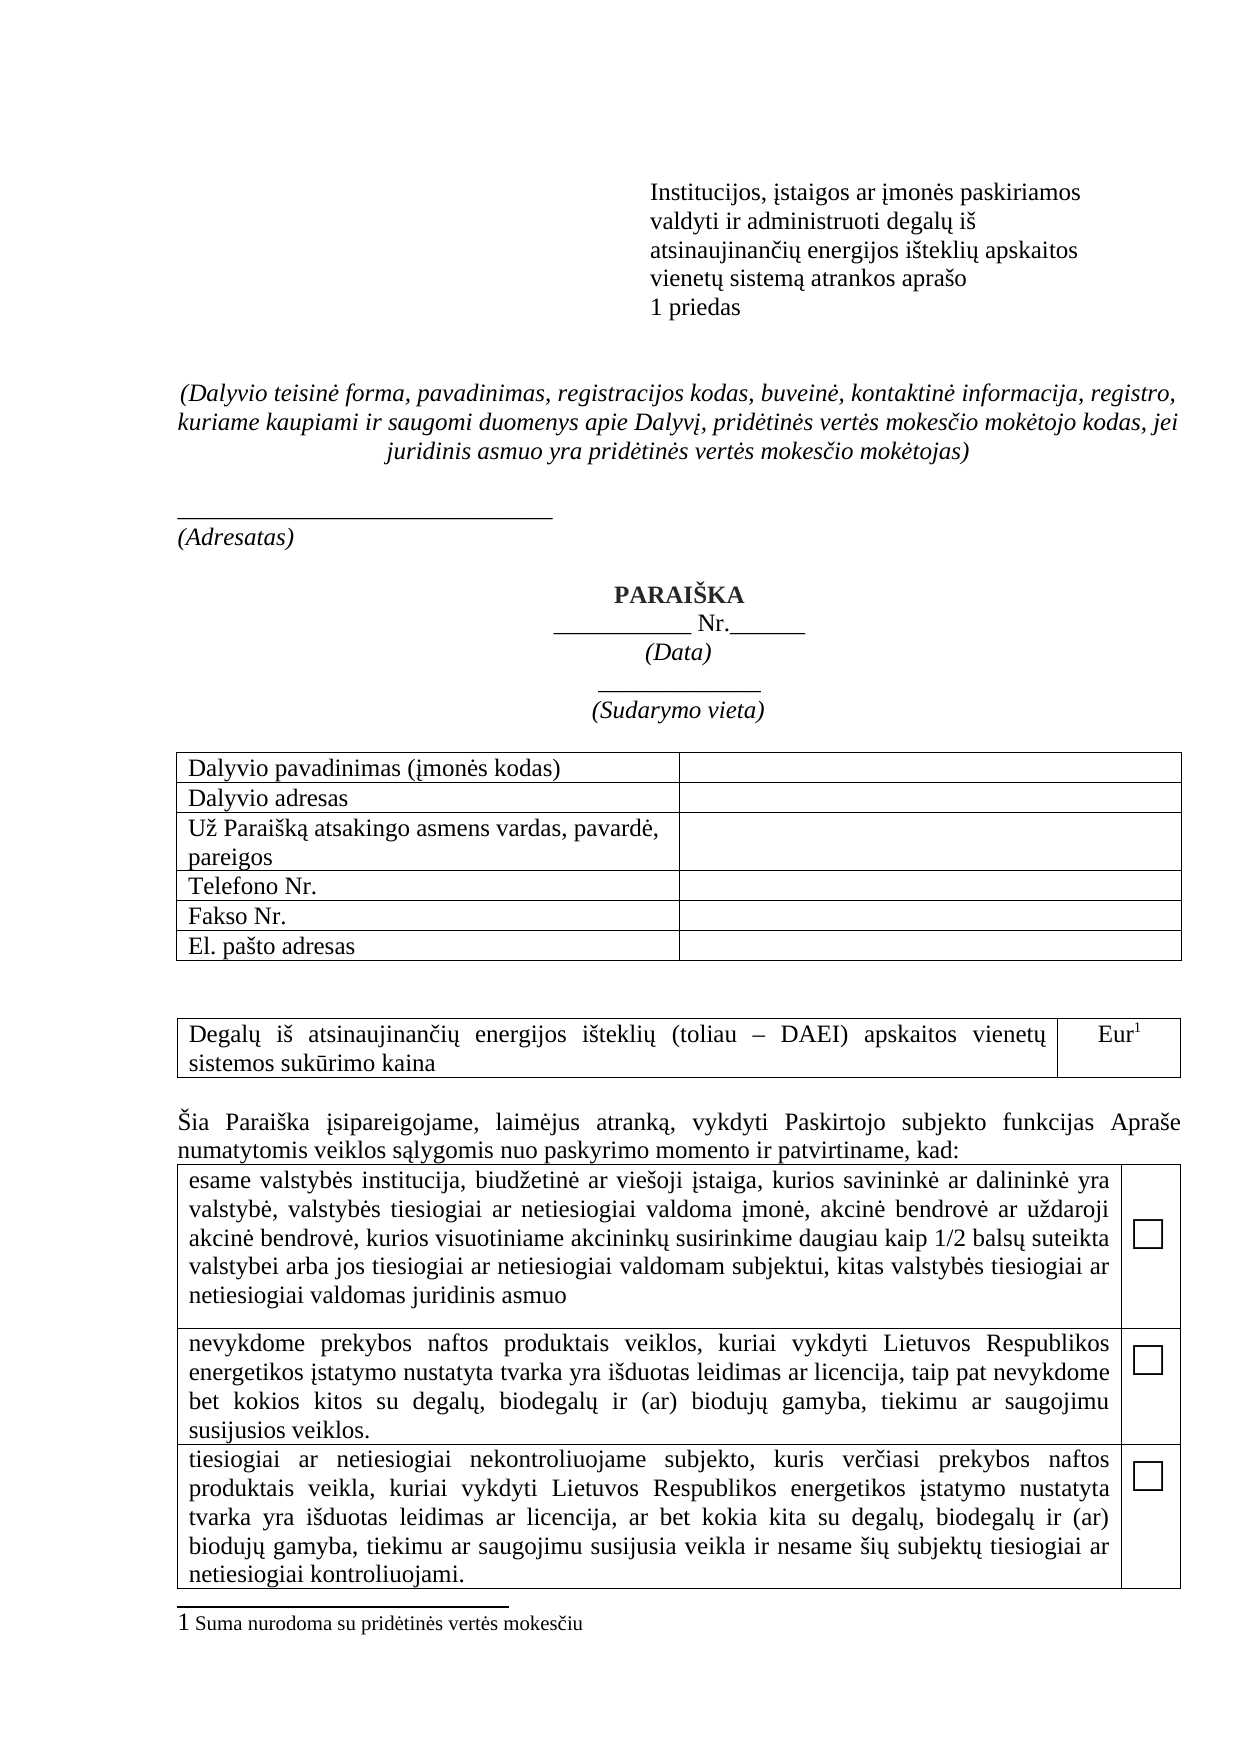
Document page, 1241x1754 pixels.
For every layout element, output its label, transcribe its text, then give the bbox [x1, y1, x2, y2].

text vienetų sistemą atrankos aprašo [177, 263, 1181, 292]
text ______________________________ [177, 493, 1181, 522]
table_header Eur [1058, 1019, 1180, 1077]
text Šia Paraiška įsipareigojame, laimėjus atranką, vykdyti Paskirtojo subjekto funkcijas Apraše numatytomis veiklos sąlygomis nuo paskyrimo momento ir patvirtiname, kad: [177, 1107, 1181, 1164]
text (Sudarymo vieta) [177, 695, 1181, 723]
table_header Dalyvio pavadinimas (įmonės kodas) [177, 753, 679, 782]
table_cell nevykdome prekybos naftos produktais veiklos, kuriai vykdyti Lietuvos Respublikos energetikos įstatymo nustatyta tvarka yra išduotas leidimas ar licencija, taip pat nevykdome bet kokios kitos su degalų, biodegalų ir (ar) biodujų gamyba, tiekimu ar saugojimu susijusios veiklos. [178, 1329, 1121, 1443]
text _____________ [177, 666, 1181, 695]
table_header □ [1122, 1165, 1180, 1327]
table_header [680, 753, 1181, 782]
text valdyti ir administruoti degalų iš [177, 206, 1181, 235]
text (Dalyvio teisinė forma, pavadinimas, registracijos kodas, buveinė, kontaktinė informacija, registro, kuriame kaupiami ir saugomi duomenys apie Dalyvį, pridėtinės vertės mokesčio mokėtojo kodas, jei juridinis asmuo yra pridėtinės vertės mokesčio mokėtojas) [177, 378, 1181, 465]
text atsinaujinančių energijos išteklių apskaitos [177, 235, 1181, 263]
table_cell Už Paraišką atsakingo asmens vardas, pavardė, pareigos [177, 813, 679, 870]
text Institucijos, įstaigos ar įmonės paskiriamos [177, 177, 1181, 206]
text PARAIŠKA [177, 580, 1181, 608]
text 1 priedas [177, 292, 1181, 321]
table_cell Telefono Nr. [177, 871, 679, 900]
table_cell [680, 931, 1181, 960]
table_cell □ [1122, 1329, 1180, 1443]
table_cell tiesiogiai ar netiesiogiai nekontroliuojame subjekto, kuris verčiasi prekybos naftos produktais veikla, kuriai vykdyti Lietuvos Respublikos energetikos įstatymo nustatyta tvarka yra išduotas leidimas ar licencija, ar bet kokia kita su degalų, biodegalų ir (ar) biodujų gamyba, tiekimu ar saugojimu susijusia veikla ir nesame šių subjektų tiesiogiai ar netiesiogiai kontroliuojami. [178, 1445, 1121, 1588]
text (Adresatas) [177, 522, 1181, 551]
table_cell Dalyvio adresas [177, 783, 679, 812]
table_cell [680, 901, 1181, 930]
text ___________ Nr.______ [177, 608, 1181, 637]
table_header Degalų iš atsinaujinančių energijos išteklių (toliau – DAEI) apskaitos vienetų sistemos sukūrimo kaina [178, 1019, 1057, 1077]
table_cell Fakso Nr. [177, 901, 679, 930]
text (Data) [177, 637, 1181, 666]
table_cell [680, 871, 1181, 900]
table_header esame valstybės institucija, biudžetinė ar viešoji įstaiga, kurios savininkė ar dalininkė yra valstybė, valstybės tiesiogiai ar netiesiogiai valdoma įmonė, akcinė bendrovė ar uždaroji akcinė bendrovė, kurios visuotiniame akcininkų susirinkime daugiau kaip 1/2 balsų suteikta valstybei arba jos tiesiogiai ar netiesiogiai valdomam subjektui, kitas valstybės tiesiogiai ar netiesiogiai valdomas juridinis asmuo [178, 1165, 1121, 1327]
table_cell [680, 783, 1181, 812]
table_cell El. pašto adresas [177, 931, 679, 960]
table_cell [680, 813, 1181, 870]
table_cell □ [1122, 1445, 1180, 1588]
